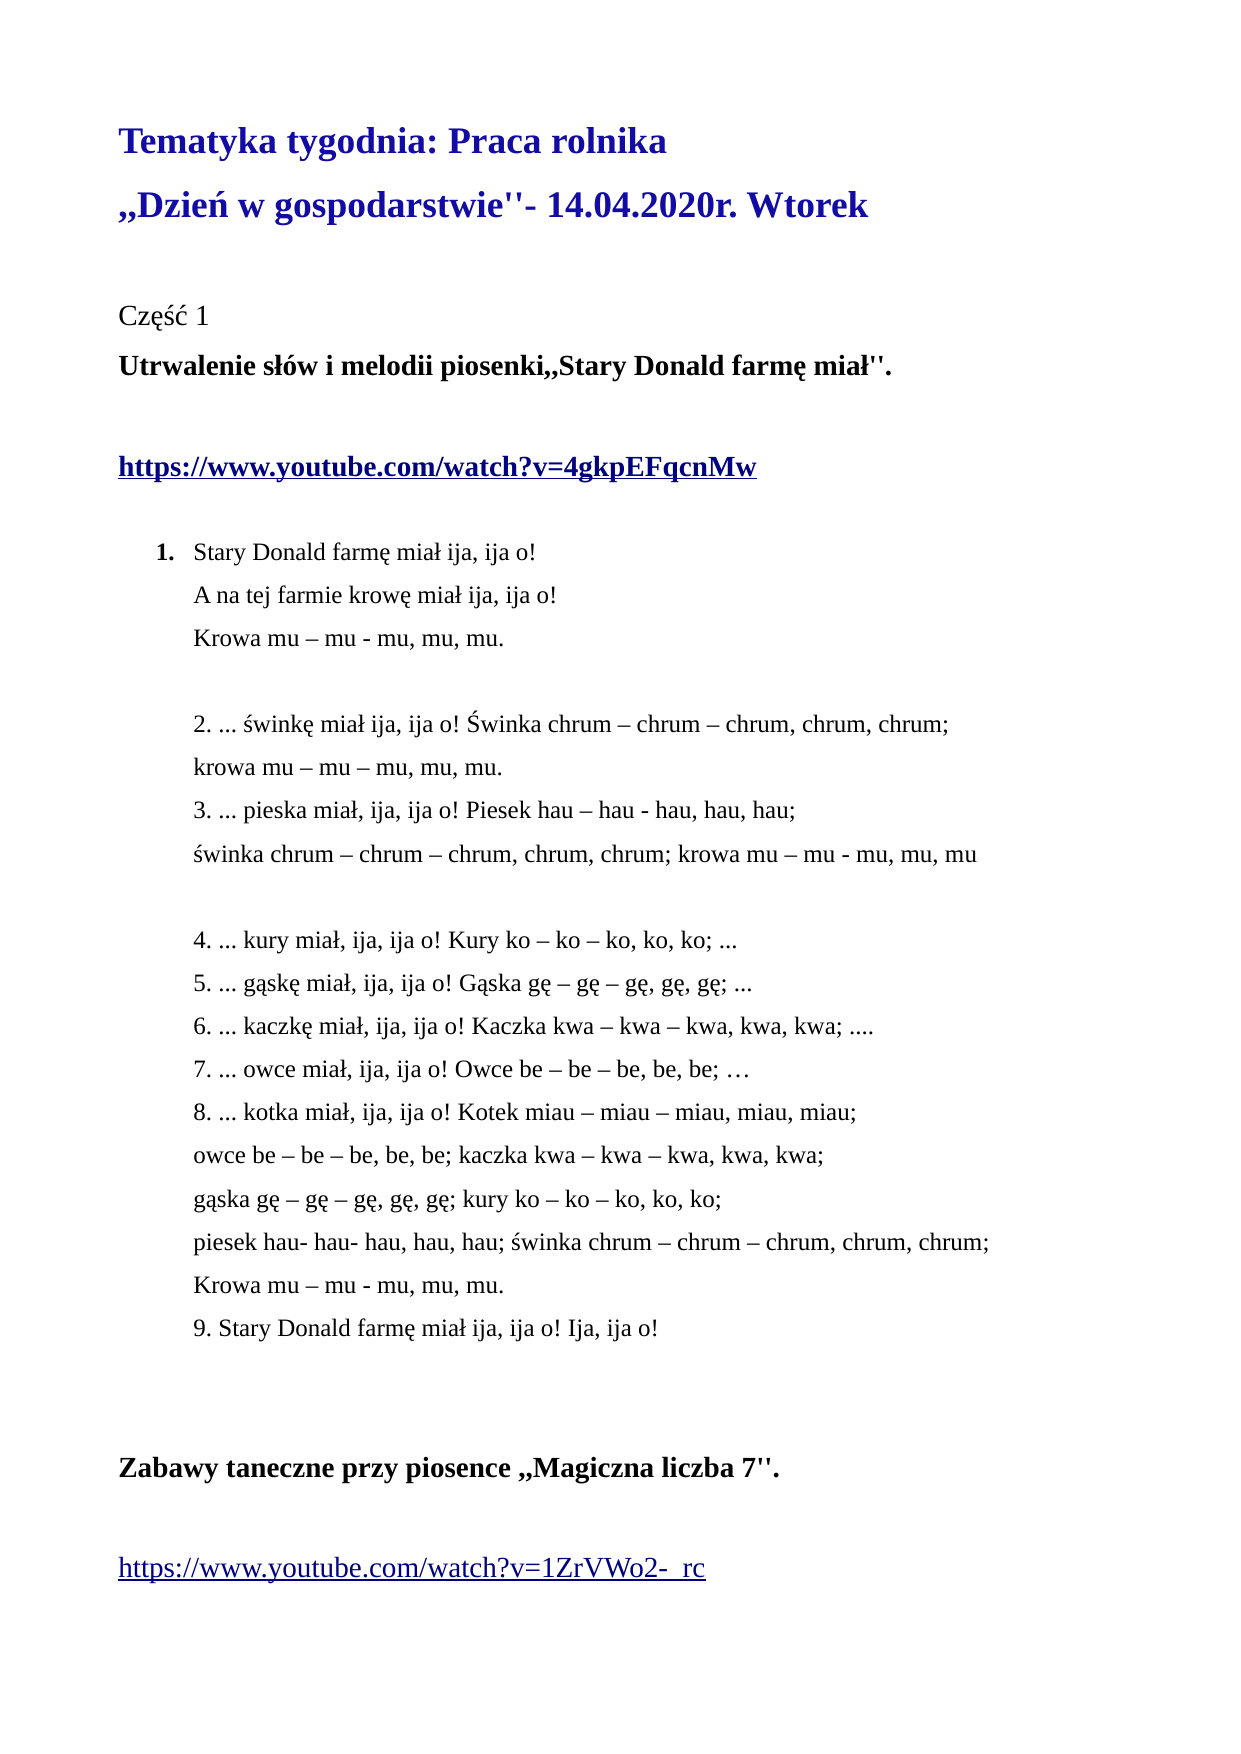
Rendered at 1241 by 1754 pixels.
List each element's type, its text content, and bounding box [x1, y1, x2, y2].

text ,,Dzień w gospodarstwie''- 14.04.2020r. Wtorek [118, 183, 1166, 226]
list Stary Donald farmę miał ija, ija o! A na tej farmie krowę miał ija, ija o! Krowa mu – mu - mu, mu, mu. 2. ... świnkę miał ija, ija o! Świnka chrum – chrum – chrum, chrum, chrum; krowa mu – mu – mu, mu, mu. 3. ... pieska miał, ija, ija o! Piesek hau – hau - hau, hau, hau; świnka chrum – chrum – chrum, chrum, chrum; krowa mu – mu - mu, mu, mu 4. ... kury miał, ija, ija o! Kury ko – ko – ko, ko, ko; ... 5. ... gąskę miał, ija, ija o! Gąska gę – gę – gę, gę, gę; ... 6. ... kaczkę miał, ija, ija o! Kaczka kwa – kwa – kwa, kwa, kwa; .... 7. ... owce miał, ija, ija o! Owce be – be – be, be, be; … 8. ... kotka miał, ija, ija o! Kotek miau – miau – miau, miau, miau; owce be – be – be, be, be; kaczka kwa – kwa – kwa, kwa, kwa; gąska gę – gę – gę, gę, gę; kury ko – ko – ko, ko, ko; piesek hau- hau- hau, hau, hau; świnka chrum – chrum – chrum, chrum, chrum; Krowa mu – mu - mu, mu, mu. 9. Stary Donald farmę miał ija, ija o! Ija, ija o! [156, 537, 1122, 1342]
subtitle Tematyka tygodnia: Praca rolnika [118, 118, 1122, 161]
text Część 1 [118, 298, 1166, 331]
text Utrwalenie słów i melodii piosenki,,Stary Donald farmę miał''. [118, 348, 1166, 382]
text https://www.youtube.com/watch?v=4gkpEFqcnMw [118, 449, 1122, 482]
text https://www.youtube.com/watch?v=1ZrVWo2-_rc [118, 1550, 1122, 1584]
text Zabawy taneczne przy piosence ,,Magiczna liczba 7''. [118, 1450, 1122, 1483]
